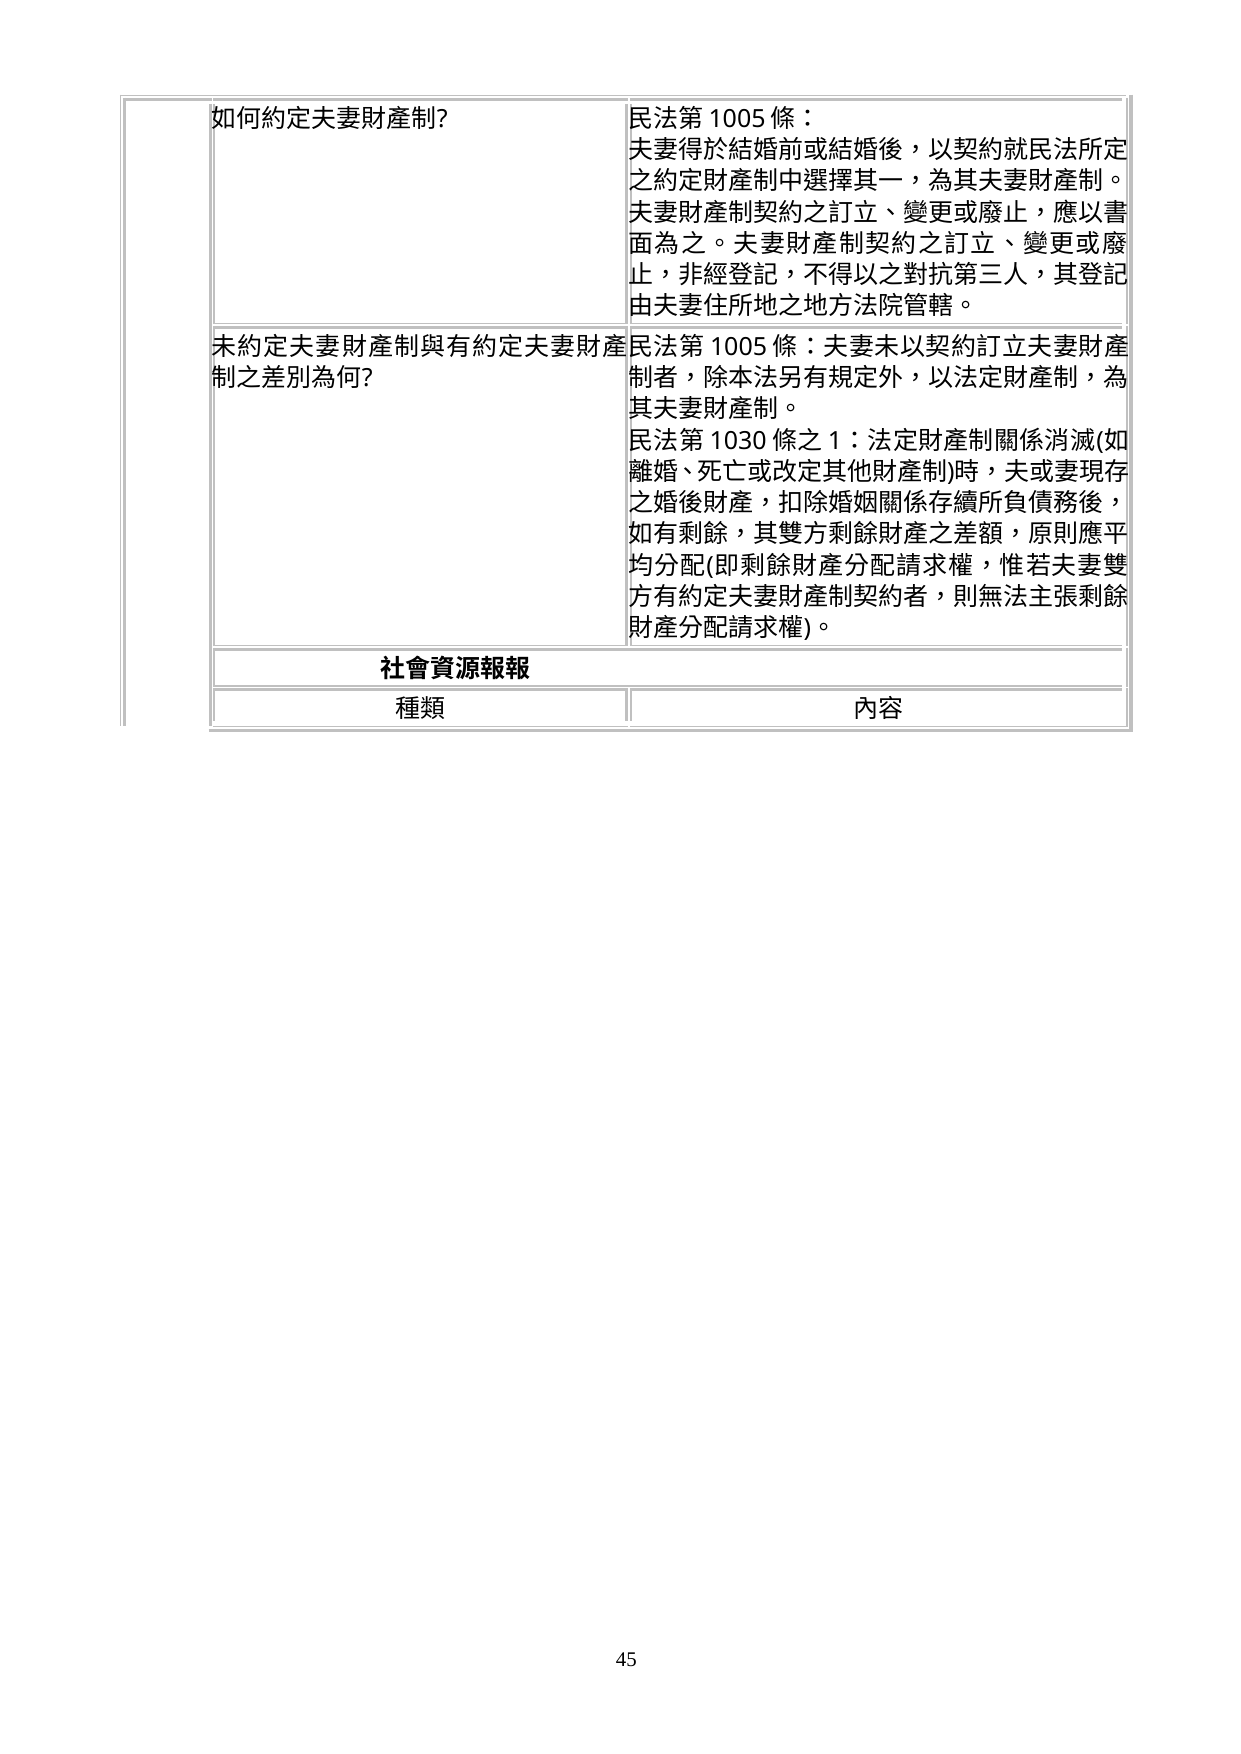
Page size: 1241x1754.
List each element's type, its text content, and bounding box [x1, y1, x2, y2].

table_cell 內容 [628, 685, 1129, 726]
table_cell [126, 101, 212, 726]
table_cell 民法第1005條： 夫妻得於結婚前或結婚後，以契約就民法所定之約定財產制中選擇其一，為其夫妻財產制。 夫妻財產制契約之訂立、變更或廢止，應以書面為之。夫妻財產制契約之訂立、變更或廢止，非經登記，不得以之對抗第三人，其登記由夫妻住所地之地方法院管轄。 [628, 95, 1129, 323]
table_cell 種類 [212, 685, 628, 726]
table_cell 民法第1005條：夫妻未以契約訂立夫妻財產制者，除本法另有規定外，以法定財產制，為 其夫妻財產制。 民法第1030條之1：法定財產制關係消滅(如離婚、死亡或改定其他財產制)時，夫或妻現存之婚後財產，扣除婚姻關係存續所負債務後，如有剩餘，其雙方剩餘財產之差額，原則應平均分配(即剩餘財產分配請求權，惟若夫妻雙方有約定夫妻財產制契約者，則無法主張剩餘財產分配請求權)。 [628, 323, 1129, 644]
table_cell 社會資源報報 [212, 645, 1129, 685]
table_cell 未約定夫妻財產制與有約定夫妻財產制之差別為何? [215, 329, 625, 644]
table_cell 如何約定夫妻財產制? [212, 96, 628, 323]
